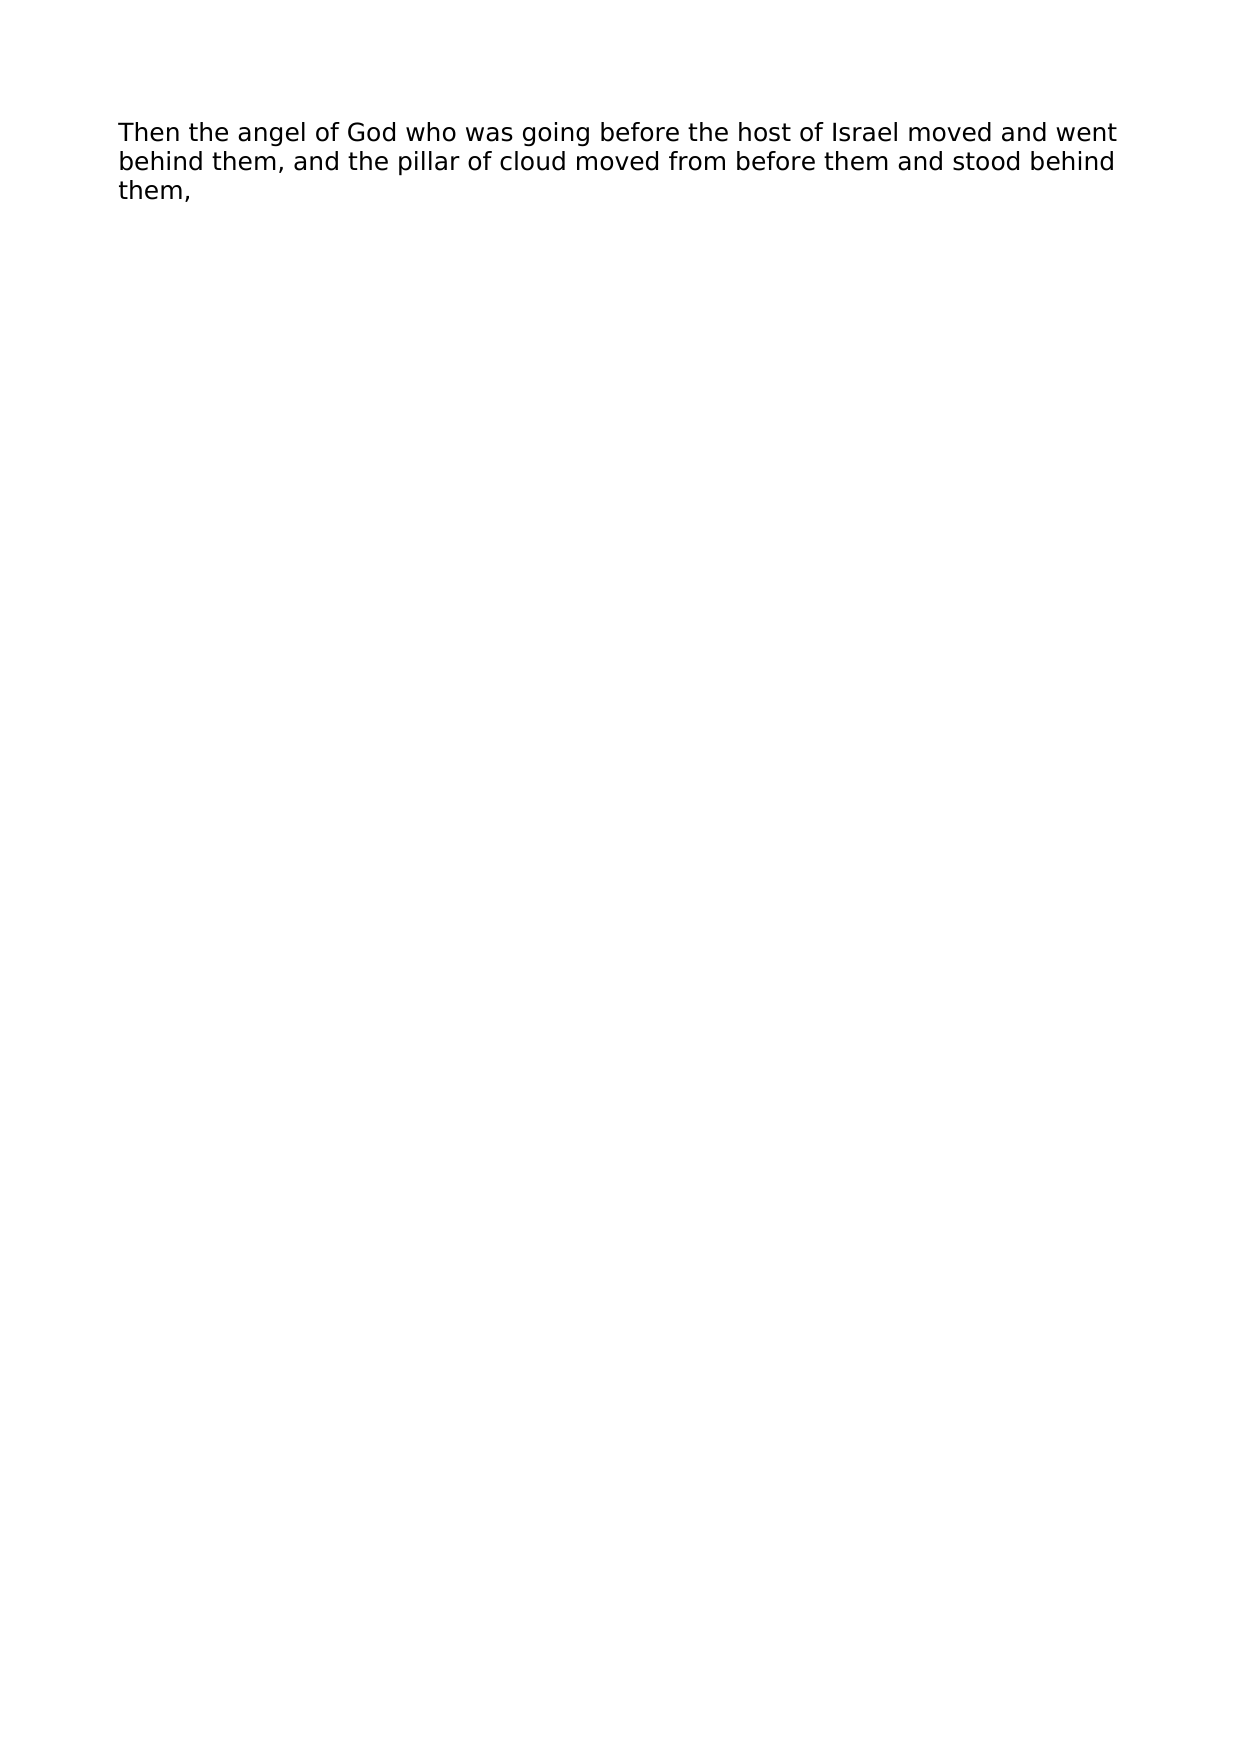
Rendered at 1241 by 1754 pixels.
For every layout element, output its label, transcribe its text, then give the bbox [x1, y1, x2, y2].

text Then the angel of God who was going before the host of Israel moved and went behind them, and the pillar of cloud moved from before them and stood behind them, [118, 118, 1122, 206]
